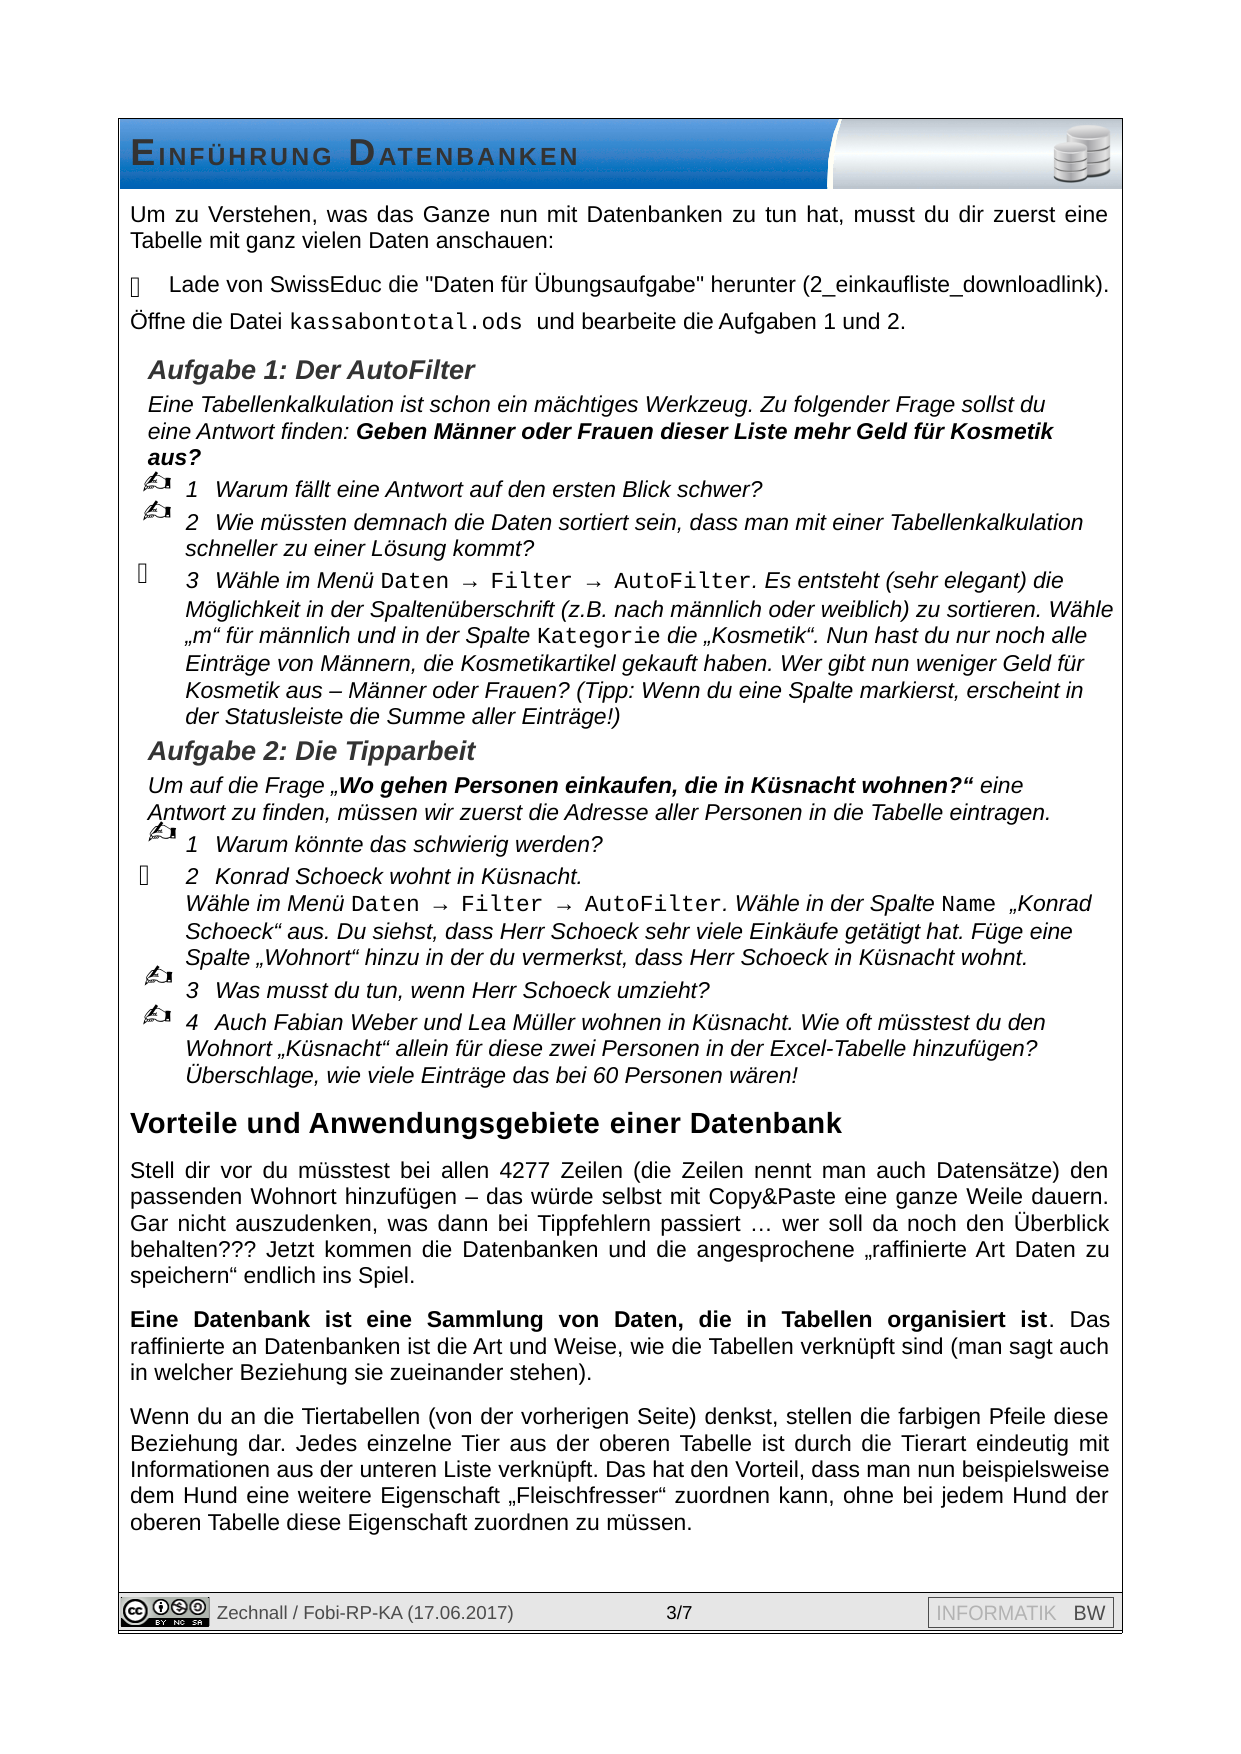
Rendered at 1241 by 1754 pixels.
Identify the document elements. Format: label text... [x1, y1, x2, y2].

list Aufgabe 1: Der AutoFilter [119, 354, 1122, 385]
picture [120, 1597, 210, 1627]
text  [141, 470, 173, 500]
list Warum könnte das schwierig werden? [179, 831, 1122, 857]
text Lade von SwissEduc die "Daten für Übungsaufgabe" herunter (2_einkaufliste_downloadlink). Öffne die Datei kassabontotal.ods und bearbeite die Aufgaben 1 und 2. [130, 271, 1110, 336]
list Wie müssten demnach die Daten sortiert sein, dass man mit einer Tabellenkalkulation schneller zu einer Lösung kommt? [179, 508, 1122, 561]
list Was musst du tun, wenn Herr Schoeck umzieht? [179, 977, 1122, 1003]
list Warum fällt eine Antwort auf den ersten Blick schwer? [179, 476, 1122, 503]
list Aufgabe 2: Die Tipparbeit [119, 735, 1122, 766]
text Eine Datenbank ist eine Sammlung von Daten, die in Tabellen organisiert ist. Das raffinierte an Datenbanken ist die Art und Weise, wie die Tabellen verknüpft sind (man sagt auch in welcher Beziehung sie zueinander stehen). [130, 1306, 1110, 1386]
text Um zu Verstehen, was das Ganze nun mit Datenbanken zu tun hat, musst du dir zuerst eine Tabelle mit ganz vielen Daten anschauen: [130, 201, 1110, 254]
text  [130, 278, 162, 304]
list  [142, 964, 175, 994]
list  [137, 563, 169, 590]
list  [139, 865, 171, 891]
list Wähle im Menü Daten → Filter → AutoFilter. Es entsteht (sehr elegant) die Möglichkeit in der Spaltenüberschrift (z.B. nach männlich oder weiblich) zu sortieren. Wähle „m“ für männlich und in der Spalte Kategorie die „Kosmetik“. Nun hast du nur noch alle Einträge von Männern, die Kosmetikartikel gekauft haben. Wer gibt nun weniger Geld für Kosmetik aus – Männer oder Frauen? (Tipp: Wenn du eine Spalte markierst, erscheint in der Statusleiste die Summe aller Einträge!) [179, 567, 1122, 729]
picture [119, 119, 1122, 189]
text  [146, 820, 178, 851]
text Um auf die Frage „Wo gehen Personen einkaufen, die in Küsnacht wohnen?“ eine Antwort zu finden, müssen wir zuerst die Adresse aller Personen in die Tabelle eintragen. [148, 772, 1092, 825]
list Konrad Schoeck wohnt in Küsnacht. Wähle im Menü Daten → Filter → AutoFilter. Wähle in der Spalte Name „Konrad Schoeck“ aus. Du siehst, dass Herr Schoeck sehr viele Einkäufe getätigt hat. Füge eine Spalte „Wohnort“ hinzu in der du vermerkst, dass Herr Schoeck in Küsnacht wohnt. [179, 863, 1122, 971]
list  [141, 1003, 173, 1034]
text Stell dir vor du müsstest bei allen 4277 Zeilen (die Zeilen nennt man auch Datensätze) den passenden Wohnort hinzufügen – das würde selbst mit Copy&Paste eine ganze Weile dauern. Gar nicht auszudenken, was dann bei Tippfehlern passiert … wer soll da noch den Überblick behalten??? Jetzt kommen die Datenbanken und die angesprochene „raffinierte Art Daten zu speichern“ endlich ins Spiel. [130, 1157, 1110, 1289]
text Wenn du an die Tiertabellen (von der vorherigen Seite) denkst, stellen die farbigen Pfeile diese Beziehung dar. Jedes einzelne Tier aus der oberen Tabelle ist durch die Tierart eindeutig mit Informationen aus der unteren Liste verknüpft. Das hat den Vorteil, dass man nun beispielsweise dem Hund eine weitere Eigenschaft „Fleischfresser“ zuordnen kann, ohne bei jedem Hund der oberen Tabelle diese Eigenschaft zuordnen zu müssen. [130, 1403, 1110, 1535]
list  [141, 500, 173, 530]
list Auch Fabian Weber und Lea Müller wohnen in Küsnacht. Wie oft müsstest du den Wohnort „Küsnacht“ allein für diese zwei Personen in der Excel-Tabelle hinzufügen? Überschlage, wie viele Einträge das bei 60 Personen wären! [179, 1009, 1122, 1088]
text Eine Tabellenkalkulation ist schon ein mächtiges Werkzeug. Zu folgender Frage sollst du eine Antwort finden: Geben Männer oder Frauen dieser Liste mehr Geld für Kosmetik aus? [148, 391, 1092, 470]
text Vorteile und Anwendungsgebiete einer Datenbank [130, 1106, 1110, 1139]
